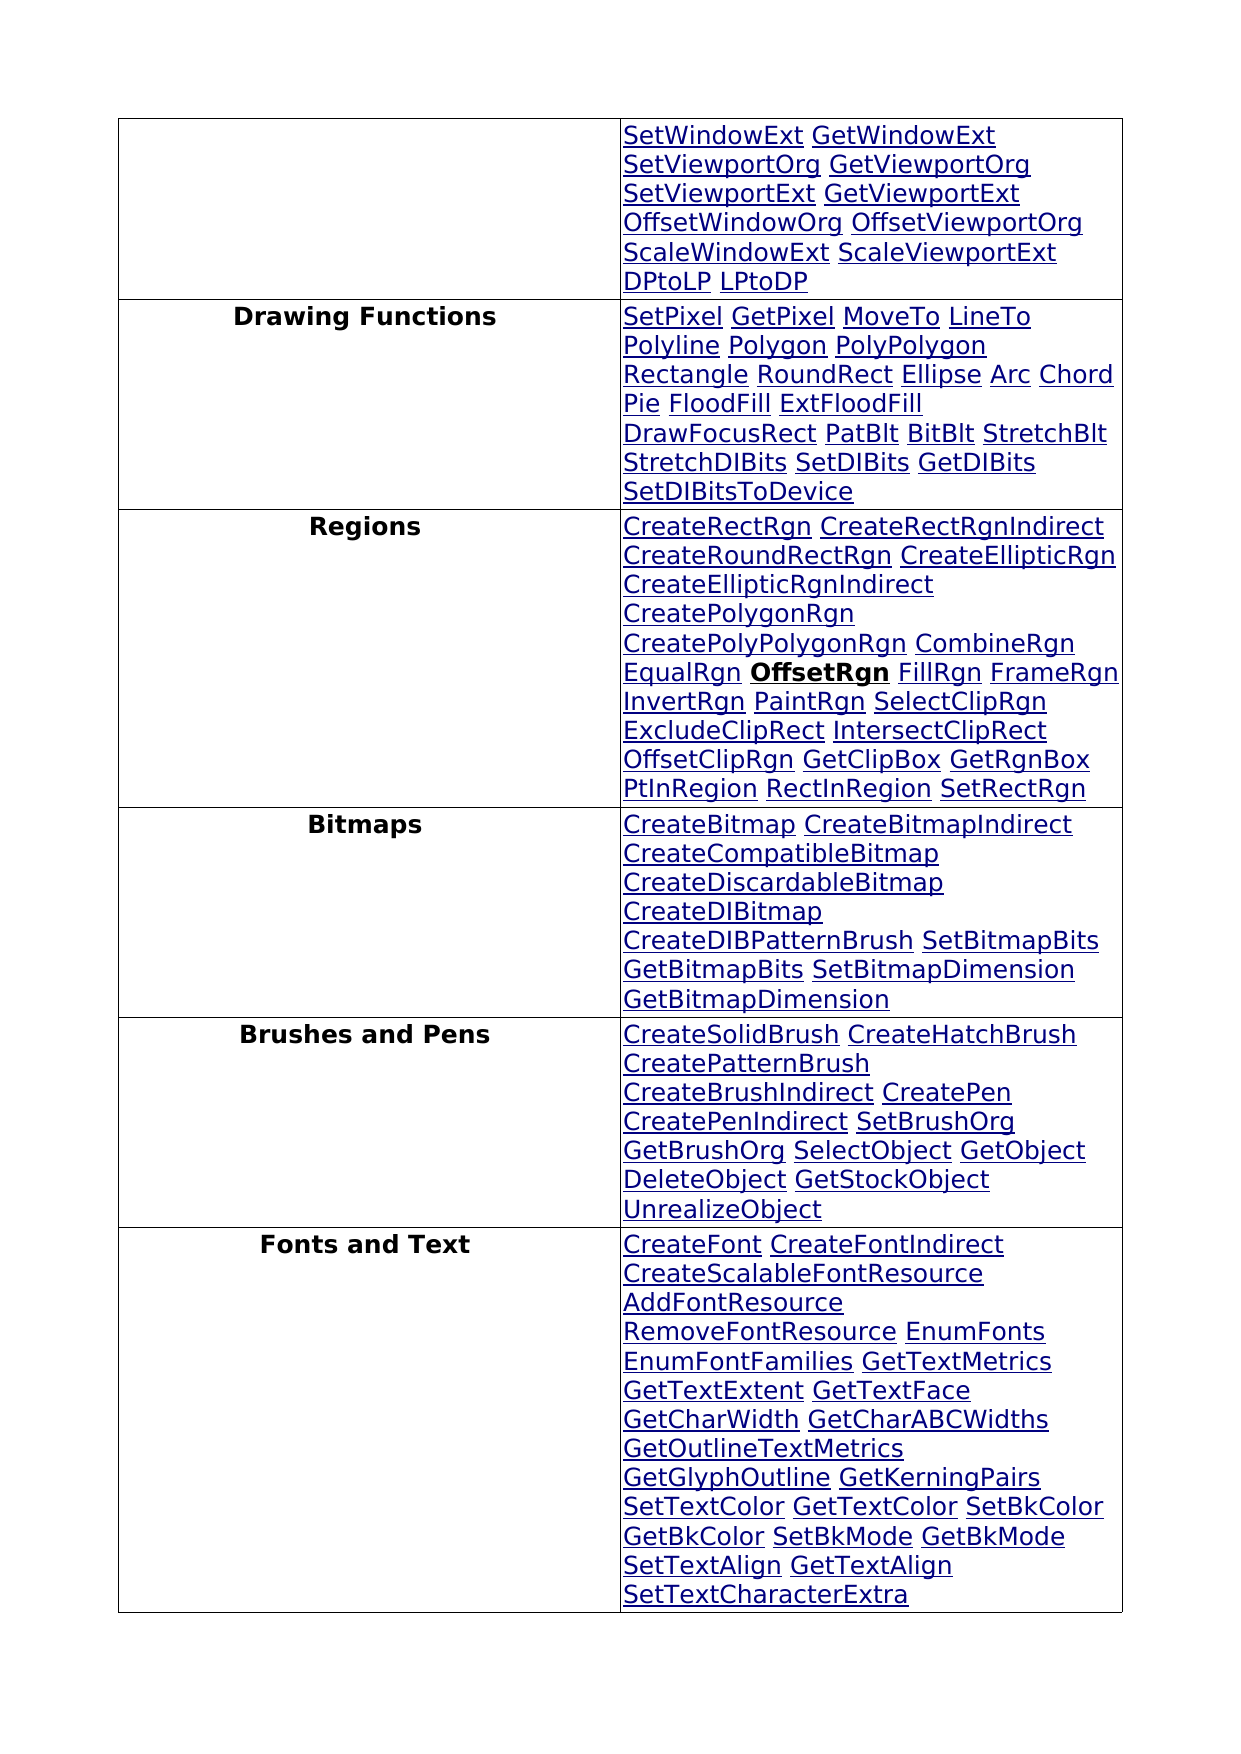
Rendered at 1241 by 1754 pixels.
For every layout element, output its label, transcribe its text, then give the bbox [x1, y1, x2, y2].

table_cell CreateBitmap CreateBitmapIndirect CreateCompatibleBitmap CreateDiscardableBitmap CreateDIBitmap CreateDIBPatternBrush SetBitmapBits GetBitmapBits SetBitmapDimension GetBitmapDimension [621, 808, 1122, 1017]
table_cell Regions [119, 510, 620, 807]
table_cell Fonts and Text [119, 1228, 620, 1612]
table_cell SetPixel GetPixel MoveTo LineTo Polyline Polygon PolyPolygon Rectangle RoundRect Ellipse Arc Chord Pie FloodFill ExtFloodFill DrawFocusRect PatBlt BitBlt StretchBlt StretchDIBits SetDIBits GetDIBits SetDIBitsToDevice [621, 300, 1122, 509]
table_cell CreateSolidBrush CreateHatchBrush CreatePatternBrush CreateBrushIndirect CreatePen CreatePenIndirect SetBrushOrg GetBrushOrg SelectObject GetObject DeleteObject GetStockObject UnrealizeObject [621, 1018, 1122, 1227]
table_cell CreateFont CreateFontIndirect CreateScalableFontResource AddFontResource RemoveFontResource EnumFonts EnumFontFamilies GetTextMetrics GetTextExtent GetTextFace GetCharWidth GetCharABCWidths GetOutlineTextMetrics GetGlyphOutline GetKerningPairs SetTextColor GetTextColor SetBkColor GetBkColor SetBkMode GetBkMode SetTextAlign GetTextAlign SetTextCharacterExtra [621, 1228, 1122, 1612]
table_cell Brushes and Pens [119, 1018, 620, 1227]
table_cell SetWindowExt GetWindowExt SetViewportOrg GetViewportOrg SetViewportExt GetViewportExt OffsetWindowOrg OffsetViewportOrg ScaleWindowExt ScaleViewportExt DPtoLP LPtoDP [621, 119, 1122, 299]
table_cell CreateRectRgn CreateRectRgnIndirect CreateRoundRectRgn CreateEllipticRgn CreateEllipticRgnIndirect CreatePolygonRgn CreatePolyPolygonRgn CombineRgn EqualRgn OffsetRgn FillRgn FrameRgn InvertRgn PaintRgn SelectClipRgn ExcludeClipRect IntersectClipRect OffsetClipRgn GetClipBox GetRgnBox PtInRegion RectInRegion SetRectRgn [621, 510, 1122, 807]
table_cell Bitmaps [119, 808, 620, 1017]
table_cell [119, 119, 620, 299]
table_cell Drawing Functions [119, 300, 620, 509]
